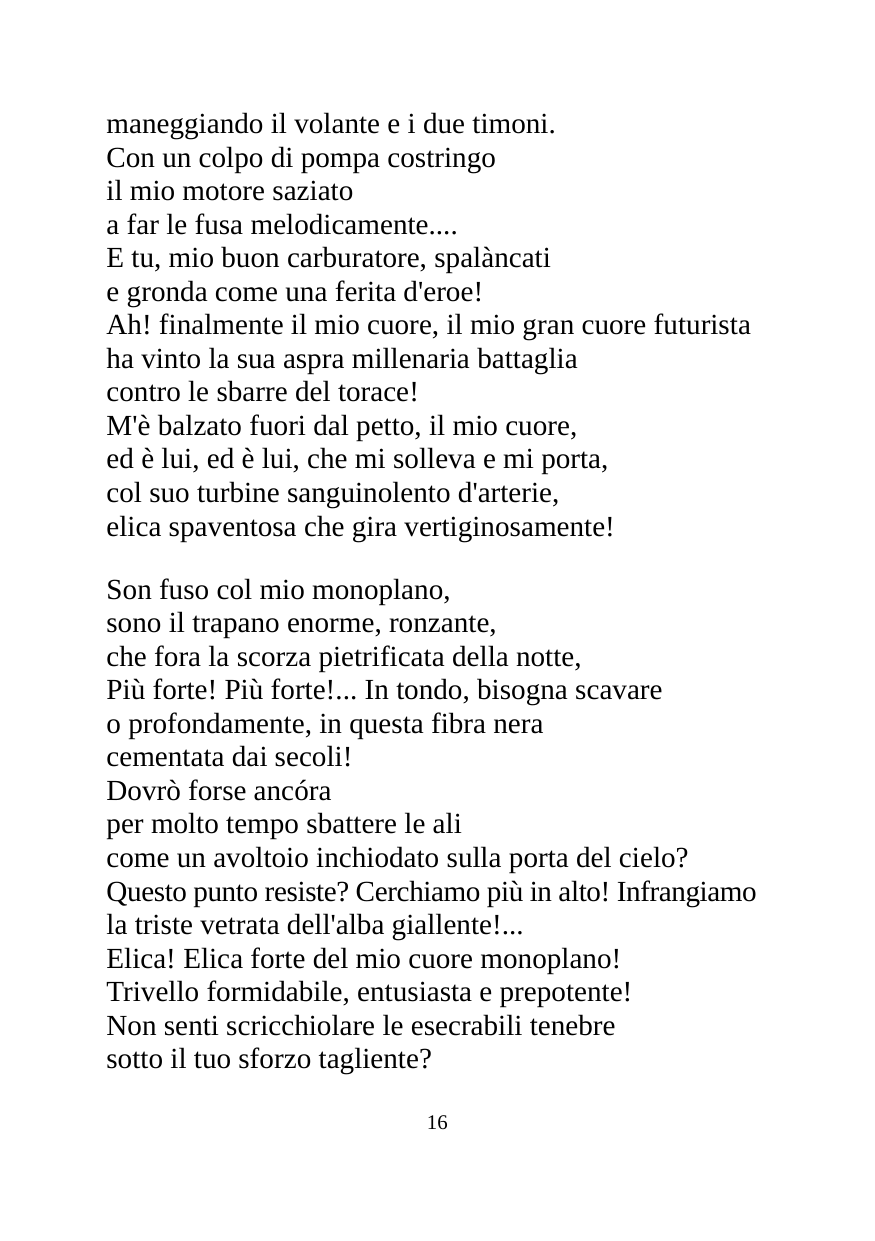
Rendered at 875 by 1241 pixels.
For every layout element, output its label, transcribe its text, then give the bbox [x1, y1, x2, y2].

text Son fuso col mio monoplano, sono il trapano enorme, ronzante, che fora la scorza pietrificata della notte, Più forte! Più forte!... In tondo, bisogna scavare o profondamente, in questa fibra nera cementata dai secoli! Dovrò forse ancóra per molto tempo sbattere le ali come un avoltoio inchiodato sulla porta del cielo? Questo punto resiste? Cerchiamo più in alto! Infrangiamo la triste vetrata dell'alba giallente!... Elica! Elica forte del mio cuore monoplano! Trivello formidabile, entusiasta e prepotente! Non senti scricchiolare le esecrabili tenebre sotto il tuo sforzo tagliente? [106, 572, 768, 1075]
text maneggiando il volante e i due timoni. Con un colpo di pompa costringo il mio motore saziato a far le fusa melodicamente.... E tu, mio buon carburatore, spalàncati e gronda come una ferita d'eroe! Ah! finalmente il mio cuore, il mio gran cuore futurista ha vinto la sua aspra millenaria battaglia contro le sbarre del torace! M'è balzato fuori dal petto, il mio cuore, ed è lui, ed è lui, che mi solleva e mi porta, col suo turbine sanguinolento d'arterie, elica spaventosa che gira vertiginosamente! [106, 106, 768, 542]
